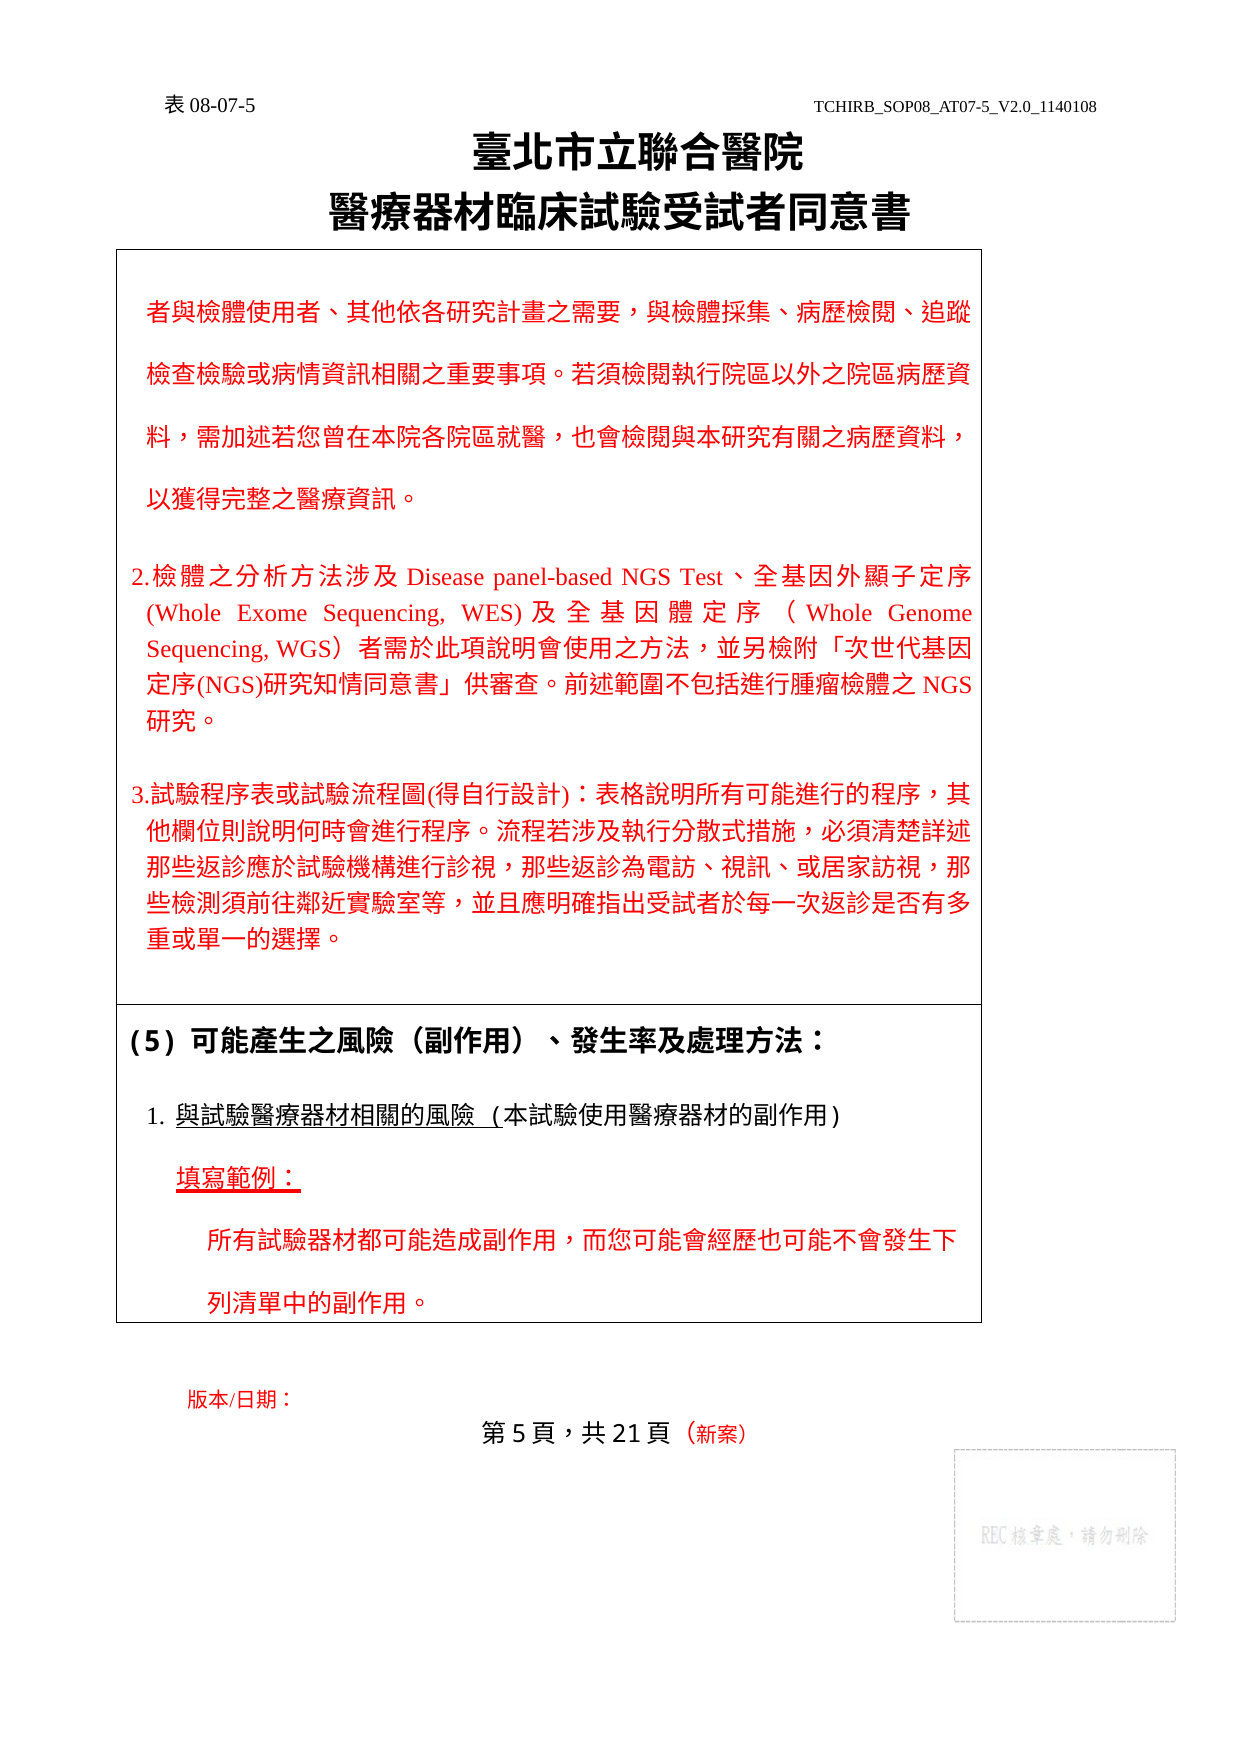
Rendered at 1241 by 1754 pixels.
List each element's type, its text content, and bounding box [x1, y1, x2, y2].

table_cell 者與檢體使用者、其他依各研究計畫之需要，與檢體採集、病歷檢閱、追蹤檢查檢驗或病情資訊相關之重要事項。若須檢閱執行院區以外之院區病歷資料，需加述若您曾在本院各院區就醫，也會檢閱與本研究有關之病歷資料，以獲得完整之醫療資訊。 2.檢體之分析方法涉及Disease panel-based NGS Test、全基因外顯子定序(Whole Exome Sequencing, WES)及全基因體定序（Whole Genome Sequencing, WGS）者需於此項說明會使用之方法，並另檢附「次世代基因定序(NGS)研究知情同意書」供審查。前述範圍不包括進行腫瘤檢體之NGS研究。 3.試驗程序表或試驗流程圖(得自行設計)：表格說明所有可能進行的程序，其他欄位則說明何時會進行程序。流程若涉及執行分散式措施，必須清楚詳述那些返診應於試驗機構進行診視，那些返診為電訪、視訊、或居家訪視，那些檢測須前往鄰近實驗室等，並且應明確指出受試者於每一次返診是否有多重或單一的選擇。 [117, 250, 981, 1004]
table_cell 可能產生之風險（副作用）、發生率及處理方法： 與試驗醫療器材相關的風險 (本試驗使用醫療器材的副作用) 填寫範例： 所有試驗器材都可能造成副作用，而您可能會經歷也可能不會發生下列清單中的副作用。 [117, 1005, 981, 1322]
